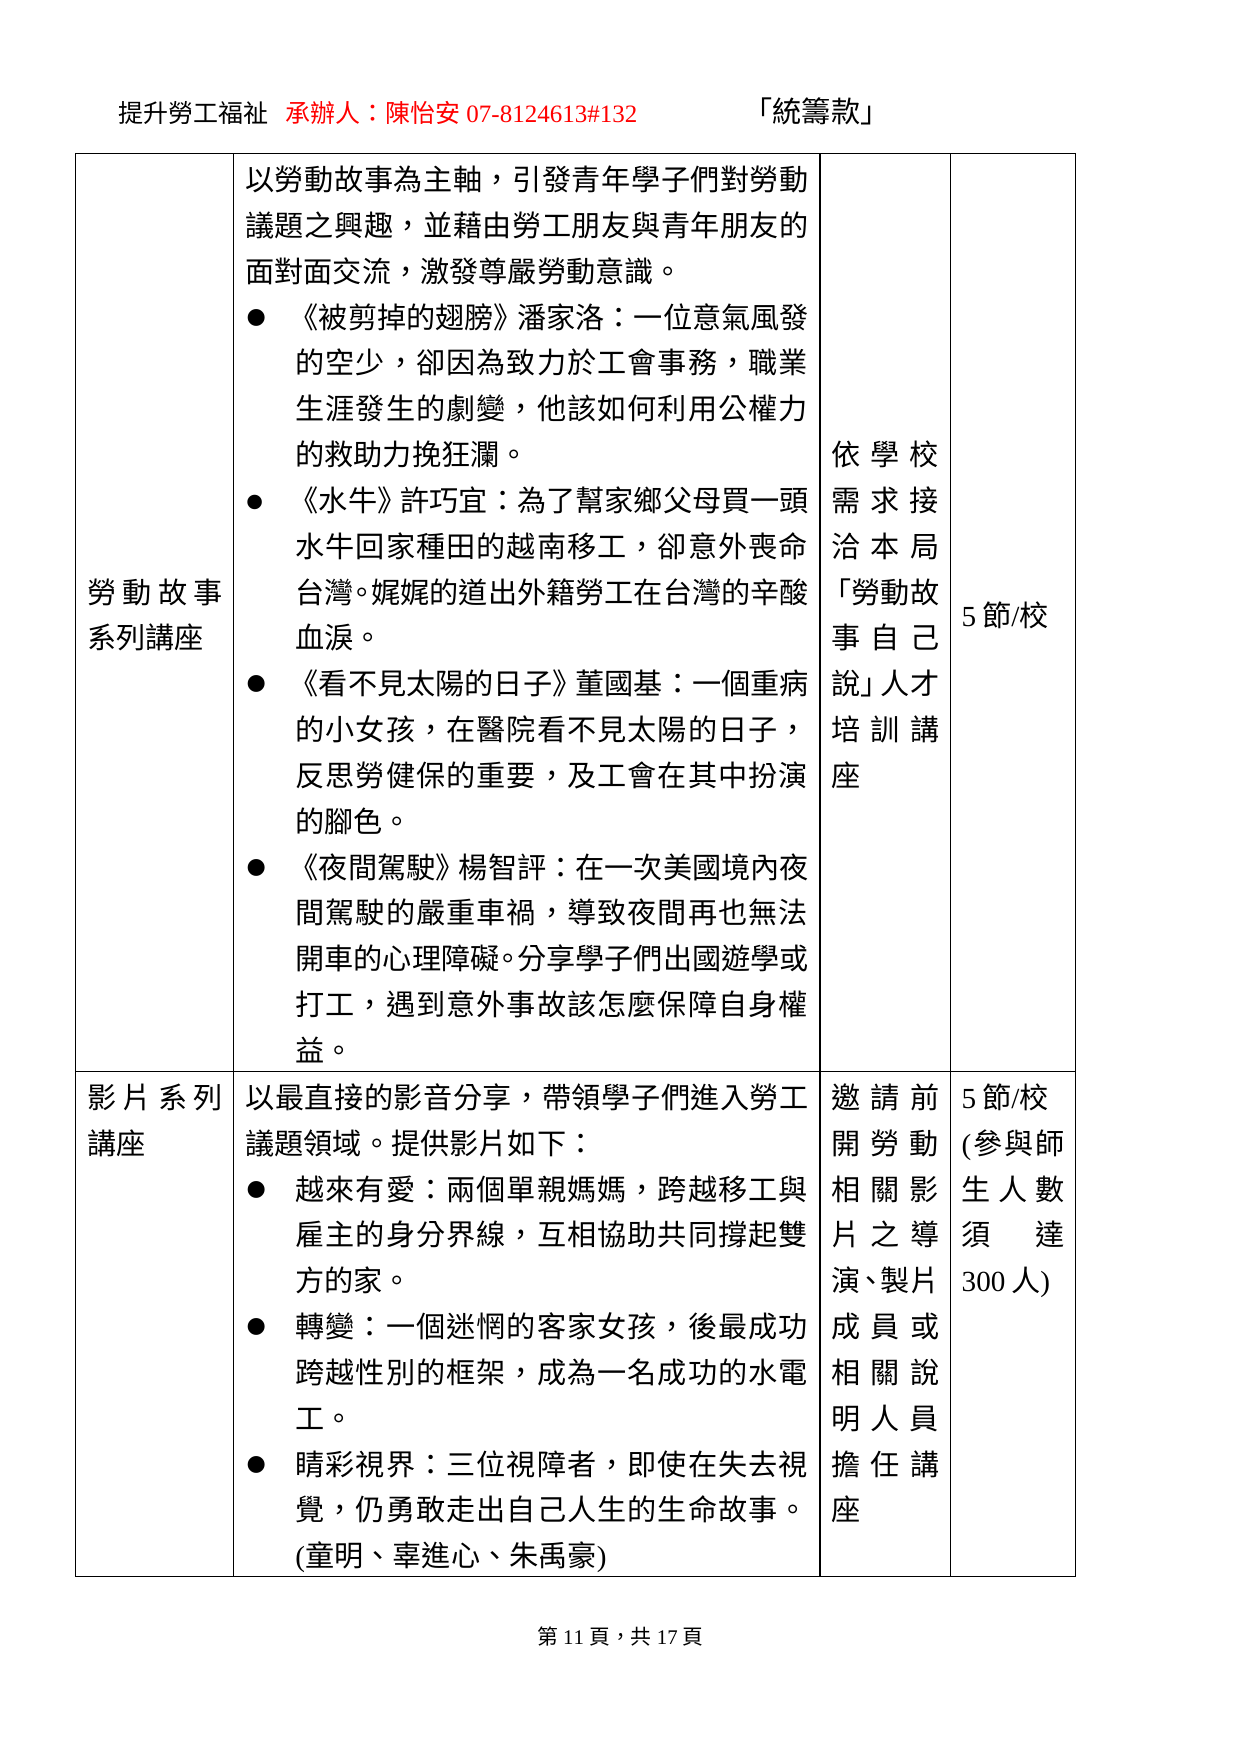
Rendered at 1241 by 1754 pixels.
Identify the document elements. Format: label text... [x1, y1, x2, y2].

table_cell 邀請前開勞動相關影片之導演、製片成員或相關說明人員擔任講座 [821, 1072, 950, 1576]
table_cell 依學校需求接洽本局「勞動故事自己說」人才培訓講座 [821, 154, 950, 1071]
table_cell 5節/校 [951, 154, 1075, 1071]
table_cell 以勞動故事為主軸，引發青年學子們對勞動議題之興趣，並藉由勞工朋友與青年朋友的面對面交流，激發尊嚴勞動意識。 《被剪掉的翅膀》潘家洛：一位意氣風發的空少，卻因為致力於工會事務，職業生涯發生的劇變，他該如何利用公權力的救助力挽狂瀾。 《水牛》許巧宜：為了幫家鄉父母買一頭水牛回家種田的越南移工，卻意外喪命台灣。娓娓的道出外籍勞工在台灣的辛酸血淚。 《看不見太陽的日子》董國基：一個重病的小女孩，在醫院看不見太陽的日子，反思勞健保的重要，及工會在其中扮演的腳色。 《夜間駕駛》楊智評：在一次美國境內夜間駕駛的嚴重車禍，導致夜間再也無法開車的心理障礙。分享學子們出國遊學或打工，遇到意外事故該怎麼保障自身權益。 [234, 154, 819, 1071]
table_cell 勞動故事系列講座 [76, 154, 233, 1071]
table_cell 以最直接的影音分享，帶領學子們進入勞工議題領域。提供影片如下： 越來有愛：兩個單親媽媽，跨越移工與雇主的身分界線，互相協助共同撐起雙方的家。 轉變：一個迷惘的客家女孩，後最成功跨越性別的框架，成為一名成功的水電工。 睛彩視界：三位視障者，即使在失去視覺，仍勇敢走出自己人生的生命故事。(童明、辜進心、朱禹豪) 打工的夏天：炎炎夏日，想要打工賺取學費或零用錢，好不容易找到工作，但什麼才是工作的本分；遇上令人不知所措的客人，到底該如何應對等問題，工讀生還有什麼權利及要注意的地方。 我的A咖青春：一群在學校的死黨，畢業後進入不同職場的工作經歷，碰到了什麼是職業倫理的問題，以及雇主與勞工該如何維護、建立安全衛生的職場環境。 跟著我們向前走：紀錄不同世代幼教工作者的勞動條件和處境，分屬三個不同世代的教保工作者，勇敢站到第一線捍衛自己的勞動權益。 [234, 1072, 819, 1576]
table_cell 5節/校 (參與師生人數須達300人) [951, 1072, 1075, 1576]
table_cell 影片系列講座 [76, 1072, 233, 1576]
